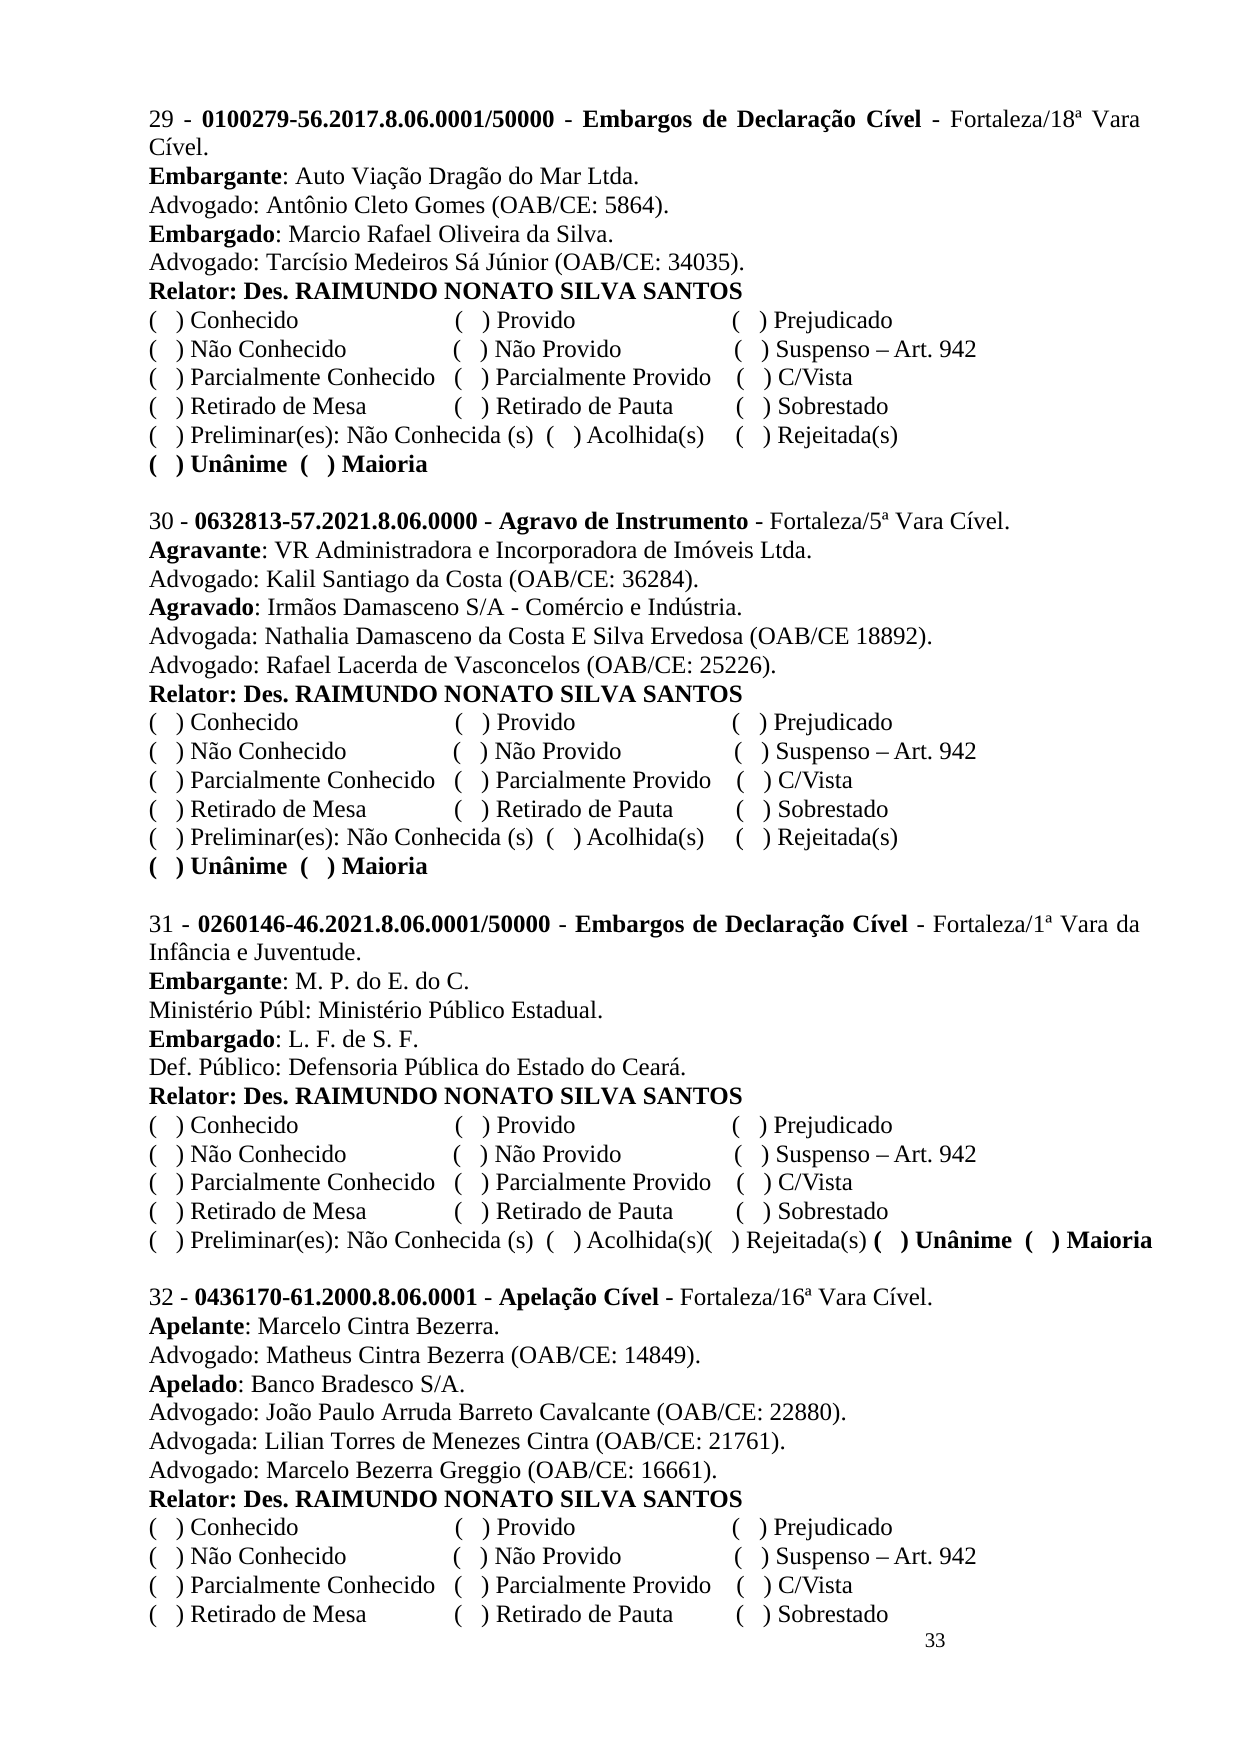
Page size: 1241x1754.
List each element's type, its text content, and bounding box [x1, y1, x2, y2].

text Agravante: VR Administradora e Incorporadora de Imóveis Ltda. [148, 535, 1141, 564]
text Relator: Des. RAIMUNDO NONATO SILVA SANTOS [148, 276, 1141, 305]
text ( ) Parcialmente Conhecido ( ) Parcialmente Provido ( ) C/Vista [148, 1570, 1158, 1599]
text ( ) Não Conhecido ( ) Não Provido ( ) Suspenso – Art. 942 [148, 1139, 1158, 1167]
text Advogado: João Paulo Arruda Barreto Cavalcante (OAB/CE: 22880). [148, 1397, 1141, 1426]
text Advogado: Rafael Lacerda de Vasconcelos (OAB/CE: 25226). [148, 650, 1141, 679]
text ( ) Retirado de Mesa ( ) Retirado de Pauta ( ) Sobrestado [148, 794, 1158, 822]
text Embargado: L. F. de S. F. [148, 1024, 1141, 1052]
text Def. Público: Defensoria Pública do Estado do Ceará. [148, 1052, 1141, 1081]
text ( ) Não Conhecido ( ) Não Provido ( ) Suspenso – Art. 942 [148, 736, 1158, 765]
text Relator: Des. RAIMUNDO NONATO SILVA SANTOS [148, 1081, 1141, 1110]
text ( ) Conhecido ( ) Provido ( ) Prejudicado [148, 707, 1141, 736]
text Apelado: Banco Bradesco S/A. [148, 1369, 1141, 1397]
text ( ) Preliminar(es): Não Conhecida (s) ( ) Acolhida(s) ( ) Rejeitada(s) [148, 420, 1158, 449]
text ( ) Parcialmente Conhecido ( ) Parcialmente Provido ( ) C/Vista [148, 1167, 1158, 1196]
text Advogada: Lilian Torres de Menezes Cintra (OAB/CE: 21761). [148, 1426, 1141, 1455]
text Embargante: M. P. do E. do C. [148, 966, 1141, 995]
text Relator: Des. RAIMUNDO NONATO SILVA SANTOS [148, 679, 1141, 707]
text ( ) Conhecido ( ) Provido ( ) Prejudicado [148, 1110, 1141, 1139]
text ( ) Retirado de Mesa ( ) Retirado de Pauta ( ) Sobrestado [148, 1599, 1158, 1627]
text Ministério Públ: Ministério Público Estadual. [148, 995, 1141, 1024]
text 29 - 0100279-56.2017.8.06.0001/50000 - Embargos de Declaração Cível - Fortaleza/18ª Vara Cível. [148, 104, 1141, 161]
text ( ) Não Conhecido ( ) Não Provido ( ) Suspenso – Art. 942 [148, 1541, 1158, 1570]
text Advogada: Nathalia Damasceno da Costa E Silva Ervedosa (OAB/CE 18892). [148, 621, 1141, 650]
text Embargante: Auto Viação Dragão do Mar Ltda. [148, 161, 1141, 190]
text Advogado: Tarcísio Medeiros Sá Júnior (OAB/CE: 34035). [148, 247, 1141, 276]
text Advogado: Marcelo Bezerra Greggio (OAB/CE: 16661). [148, 1455, 1141, 1484]
text Relator: Des. RAIMUNDO NONATO SILVA SANTOS [148, 1484, 1141, 1512]
text Apelante: Marcelo Cintra Bezerra. [148, 1311, 1141, 1340]
text ( ) Conhecido ( ) Provido ( ) Prejudicado [148, 1512, 1141, 1541]
text ( ) Unânime ( ) Maioria [148, 449, 1158, 477]
text 30 - 0632813-57.2021.8.06.0000 - Agravo de Instrumento - Fortaleza/5ª Vara Cível. [148, 506, 1141, 535]
text 32 - 0436170-61.2000.8.06.0001 - Apelação Cível - Fortaleza/16ª Vara Cível. [148, 1282, 1141, 1311]
text Advogado: Kalil Santiago da Costa (OAB/CE: 36284). [148, 564, 1141, 592]
text Advogado: Antônio Cleto Gomes (OAB/CE: 5864). [148, 190, 1141, 219]
text 31 - 0260146-46.2021.8.06.0001/50000 - Embargos de Declaração Cível - Fortaleza/1ª Vara da Infância e Juventude. [148, 909, 1141, 966]
text ( ) Parcialmente Conhecido ( ) Parcialmente Provido ( ) C/Vista [148, 362, 1158, 391]
text Advogado: Matheus Cintra Bezerra (OAB/CE: 14849). [148, 1340, 1141, 1369]
text ( ) Conhecido ( ) Provido ( ) Prejudicado [148, 305, 1141, 334]
text Embargado: Marcio Rafael Oliveira da Silva. [148, 219, 1141, 247]
text ( ) Preliminar(es): Não Conhecida (s) ( ) Acolhida(s) ( ) Rejeitada(s) [148, 822, 1158, 851]
text ( ) Preliminar(es): Não Conhecida (s) ( ) Acolhida(s)( ) Rejeitada(s) ( ) Unânime ( ) Maioria [148, 1225, 1158, 1254]
text ( ) Retirado de Mesa ( ) Retirado de Pauta ( ) Sobrestado [148, 1196, 1158, 1225]
text ( ) Não Conhecido ( ) Não Provido ( ) Suspenso – Art. 942 [148, 334, 1158, 362]
text ( ) Unânime ( ) Maioria [148, 851, 1158, 880]
text Agravado: Irmãos Damasceno S/A - Comércio e Indústria. [148, 592, 1141, 621]
text ( ) Parcialmente Conhecido ( ) Parcialmente Provido ( ) C/Vista [148, 765, 1158, 794]
text ( ) Retirado de Mesa ( ) Retirado de Pauta ( ) Sobrestado [148, 391, 1158, 420]
